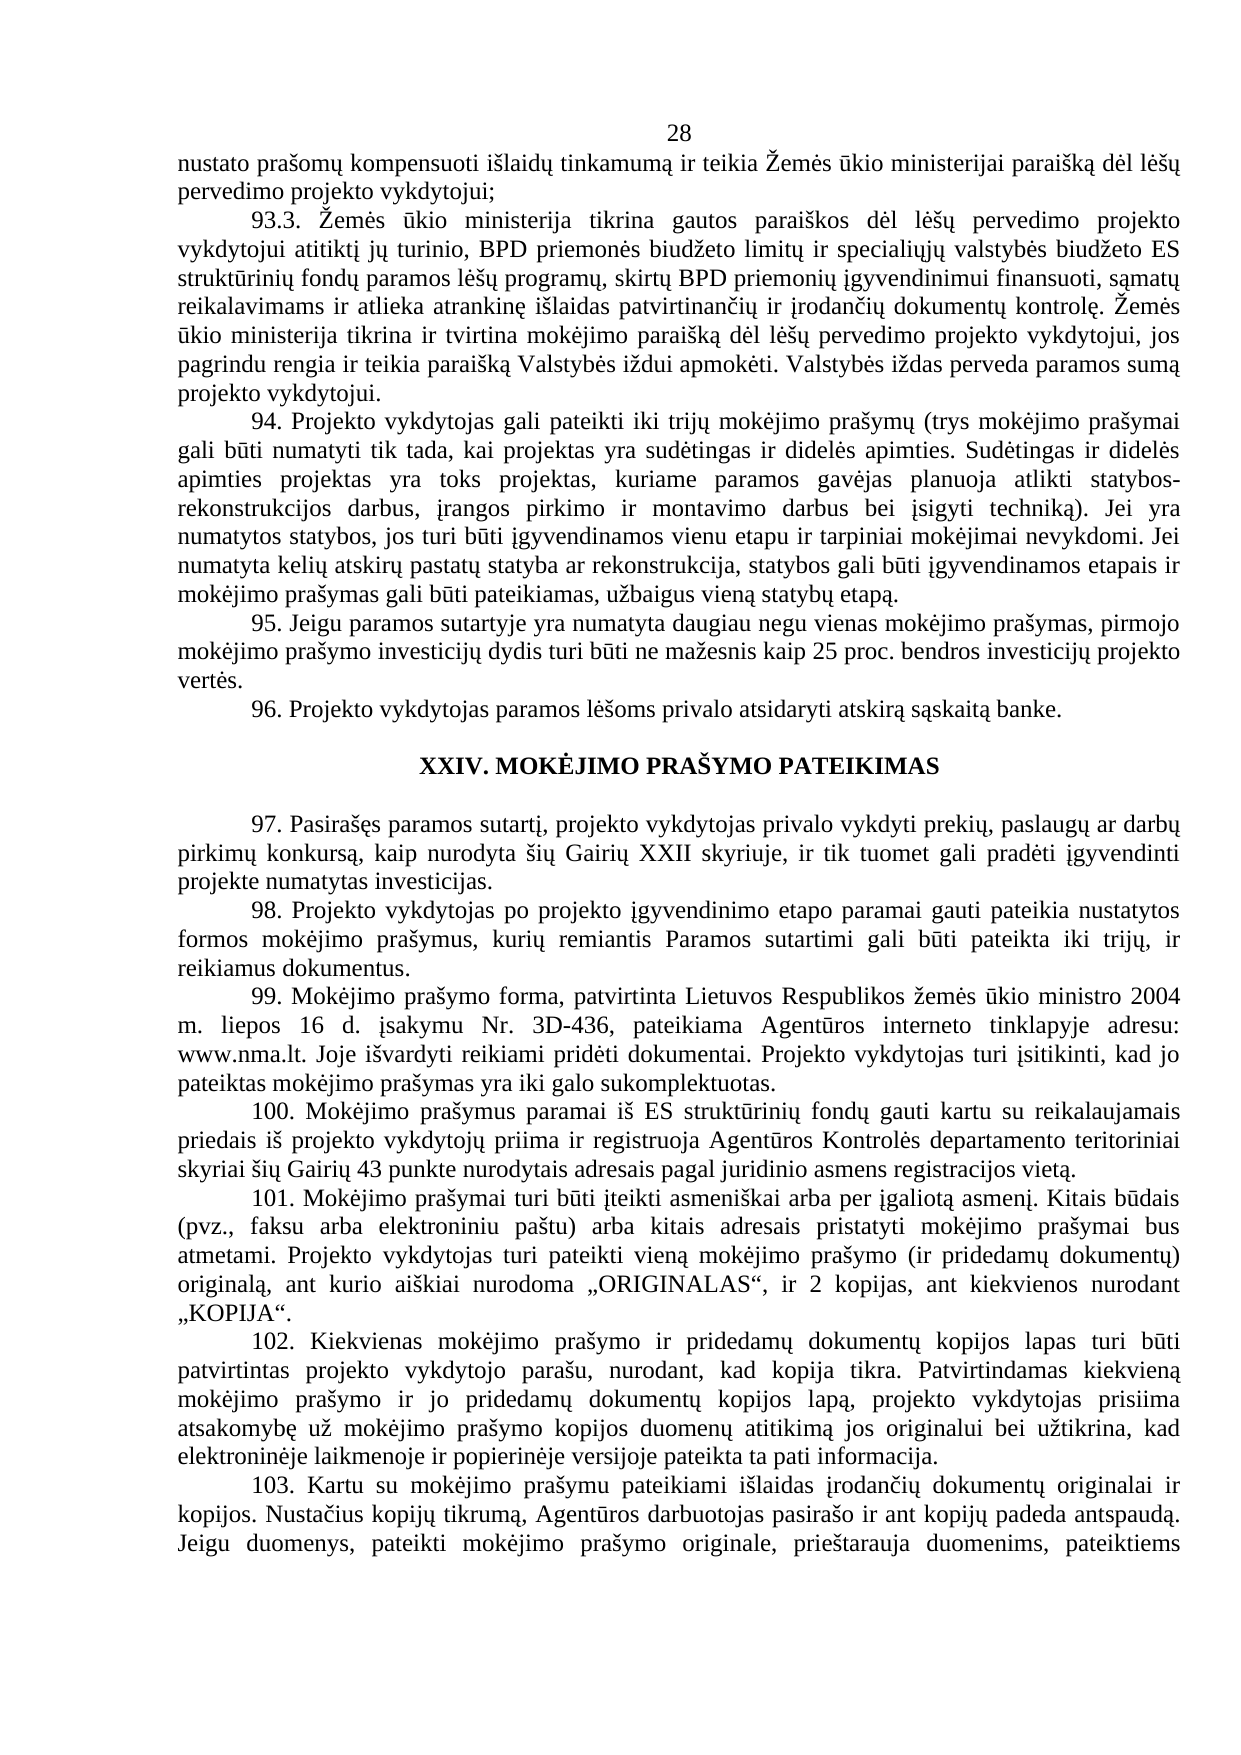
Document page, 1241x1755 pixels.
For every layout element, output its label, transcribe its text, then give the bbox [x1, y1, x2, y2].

text 98. Projekto vykdytojas po projekto įgyvendinimo etapo paramai gauti pateikia nustatytos formos mokėjimo prašymus, kurių remiantis Paramos sutartimi gali būti pateikta iki trijų, ir reikiamus dokumentus. [177, 895, 1181, 981]
text 99. Mokėjimo prašymo forma, patvirtinta Lietuvos Respublikos žemės ūkio ministro 2004 m. liepos 16 d. įsakymu Nr. 3D-436, pateikiama Agentūros interneto tinklapyje adresu: www.nma.lt. Joje išvardyti reikiami pridėti dokumentai. Projekto vykdytojas turi įsitikinti, kad jo pateiktas mokėjimo prašymas yra iki galo sukomplektuotas. [177, 981, 1181, 1096]
text 102. Kiekvienas mokėjimo prašymo ir pridedamų dokumentų kopijos lapas turi būti patvirtintas projekto vykdytojo parašu, nurodant, kad kopija tikra. Patvirtindamas kiekvieną mokėjimo prašymo ir jo pridedamų dokumentų kopijos lapą, projekto vykdytojas prisiima atsakomybę už mokėjimo prašymo kopijos duomenų atitikimą jos originalui bei užtikrina, kad elektroninėje laikmenoje ir popierinėje versijoje pateikta ta pati informacija. [177, 1326, 1181, 1470]
text 93.3. Žemės ūkio ministerija tikrina gautos paraiškos dėl lėšų pervedimo projekto vykdytojui atitiktį jų turinio, BPD priemonės biudžeto limitų ir specialiųjų valstybės biudžeto ES struktūrinių fondų paramos lėšų programų, skirtų BPD priemonių įgyvendinimui finansuoti, sąmatų reikalavimams ir atlieka atrankinę išlaidas patvirtinančių ir įrodančių dokumentų kontrolę. Žemės ūkio ministerija tikrina ir tvirtina mokėjimo paraišką dėl lėšų pervedimo projekto vykdytojui, jos pagrindu rengia ir teikia paraišką Valstybės iždui apmokėti. Valstybės iždas perveda paramos sumą projekto vykdytojui. [177, 205, 1181, 406]
text 103. Kartu su mokėjimo prašymu pateikiami išlaidas įrodančių dokumentų originalai ir kopijos. Nustačius kopijų tikrumą, Agentūros darbuotojas pasirašo ir ant kopijų padeda antspaudą. Jeigu duomenys, pateikti mokėjimo prašymo originale, prieštarauja duomenims, pateiktiems [177, 1470, 1181, 1556]
text 97. Pasirašęs paramos sutartį, projekto vykdytojas privalo vykdyti prekių, paslaugų ar darbų pirkimų konkursą, kaip nurodyta šių Gairių XXII skyriuje, ir tik tuomet gali pradėti įgyvendinti projekte numatytas investicijas. [177, 809, 1181, 895]
text 95. Jeigu paramos sutartyje yra numatyta daugiau negu vienas mokėjimo prašymas, pirmojo mokėjimo prašymo investicijų dydis turi būti ne mažesnis kaip 25 proc. bendros investicijų projekto vertės. [177, 608, 1181, 694]
text 100. Mokėjimo prašymus paramai iš ES struktūrinių fondų gauti kartu su reikalaujamais priedais iš projekto vykdytojų priima ir registruoja Agentūros Kontrolės departamento teritoriniai skyriai šių Gairių 43 punkte nurodytais adresais pagal juridinio asmens registracijos vietą. [177, 1096, 1181, 1183]
text nustato prašomų kompensuoti išlaidų tinkamumą ir teikia Žemės ūkio ministerijai paraišką dėl lėšų pervedimo projekto vykdytojui; [177, 148, 1181, 205]
text 96. Projekto vykdytojas paramos lėšoms privalo atsidaryti atskirą sąskaitą banke. [177, 694, 1181, 723]
text 94. Projekto vykdytojas gali pateikti iki trijų mokėjimo prašymų (trys mokėjimo prašymai gali būti numatyti tik tada, kai projektas yra sudėtingas ir didelės apimties. Sudėtingas ir didelės apimties projektas yra toks projektas, kuriame paramos gavėjas planuoja atlikti statybos-rekonstrukcijos darbus, įrangos pirkimo ir montavimo darbus bei įsigyti techniką). Jei yra numatytos statybos, jos turi būti įgyvendinamos vienu etapu ir tarpiniai mokėjimai nevykdomi. Jei numatyta kelių atskirų pastatų statyba ar rekonstrukcija, statybos gali būti įgyvendinamos etapais ir mokėjimo prašymas gali būti pateikiamas, užbaigus vieną statybų etapą. [177, 406, 1181, 608]
text 101. Mokėjimo prašymai turi būti įteikti asmeniškai arba per įgaliotą asmenį. Kitais būdais (pvz., faksu arba elektroniniu paštu) arba kitais adresais pristatyti mokėjimo prašymai bus atmetami. Projekto vykdytojas turi pateikti vieną mokėjimo prašymo (ir pridedamų dokumentų) originalą, ant kurio aiškiai nurodoma „ORIGINALAS“, ir 2 kopijas, ant kiekvienos nurodant „KOPIJA“. [177, 1183, 1181, 1326]
text XXIV. MOKĖJIMO PRAŠYMO PATEIKIMAS [177, 751, 1181, 780]
